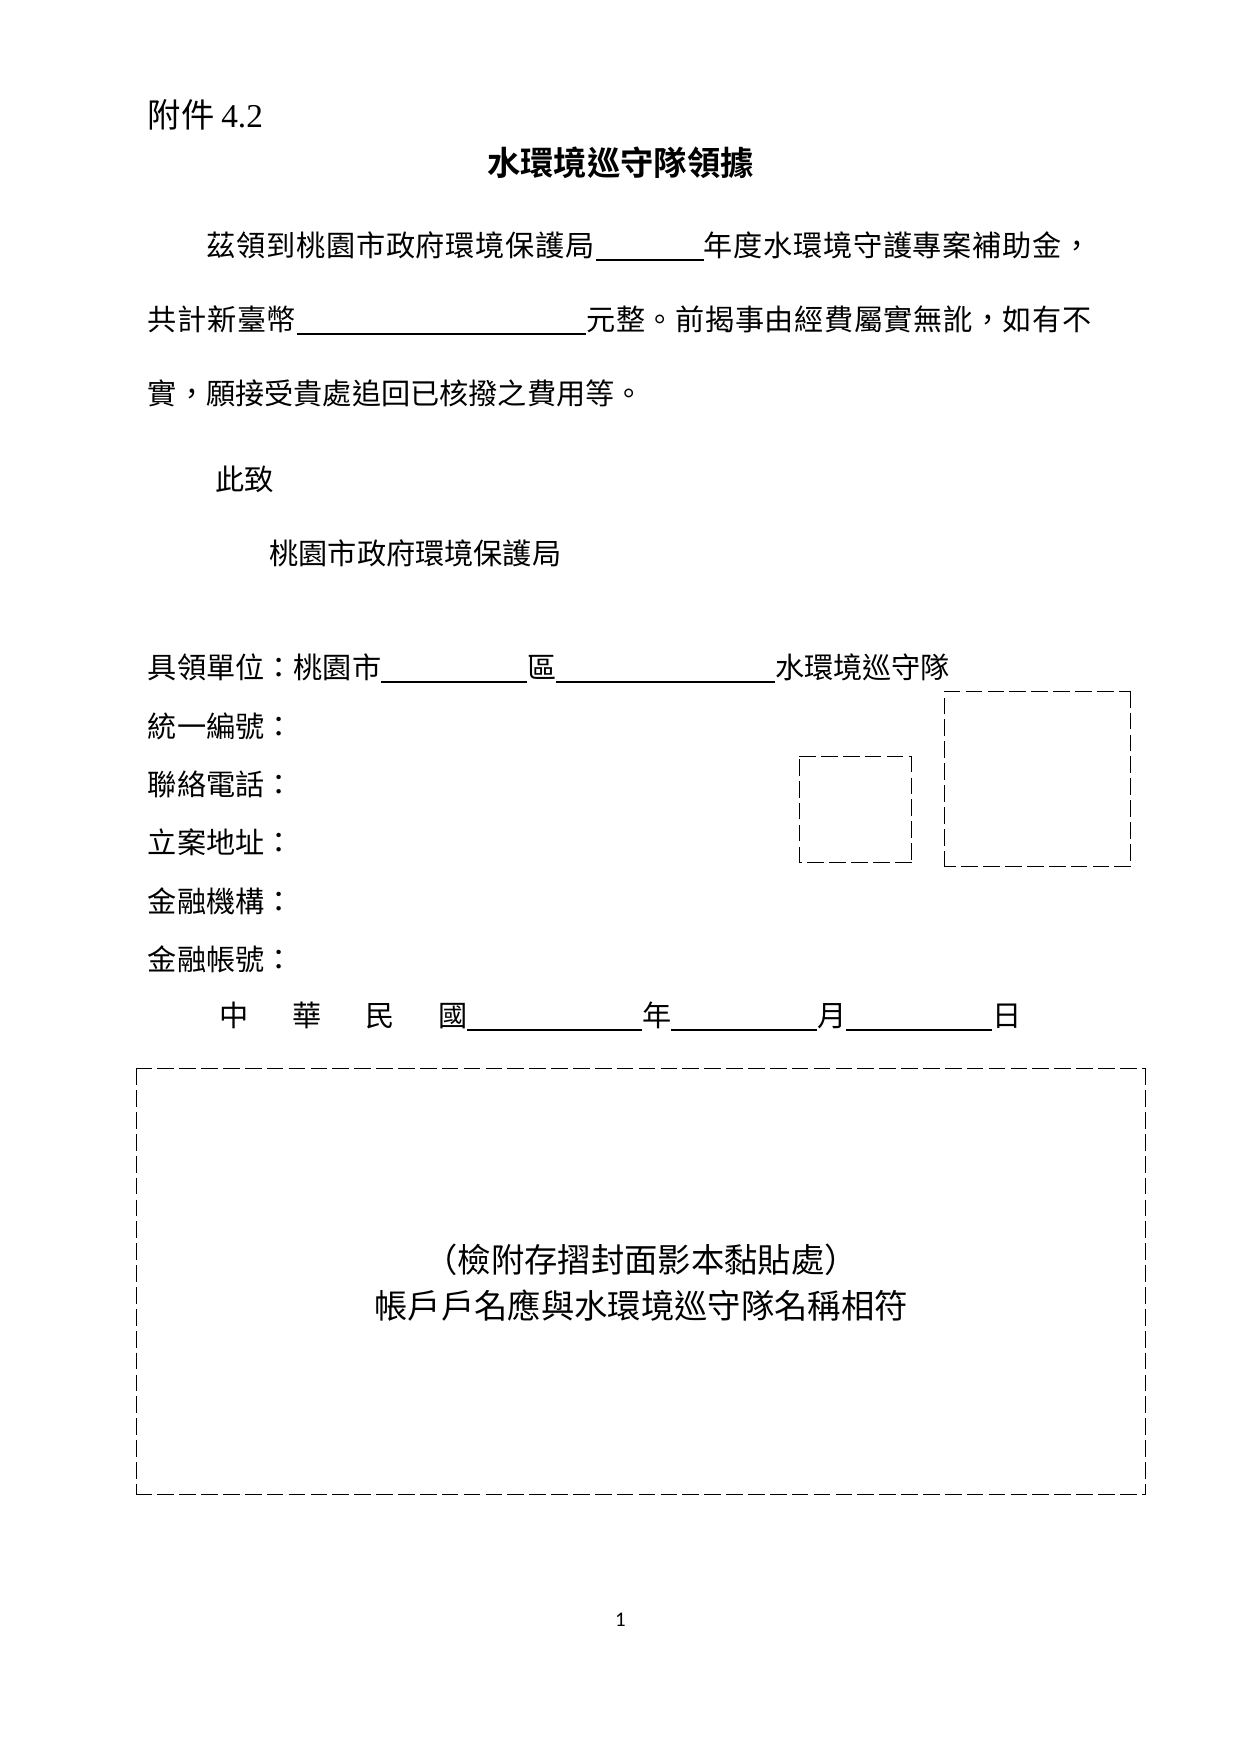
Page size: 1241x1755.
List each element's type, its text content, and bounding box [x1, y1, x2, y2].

text 中 華 民 國 年 月 日 [148, 992, 1093, 1034]
text 金融機構： [148, 876, 1093, 921]
text [912, 817, 944, 863]
text 此致 [215, 457, 1093, 499]
table_header （檢附存摺封面影本黏貼處） 帳戶戶名應與水環境巡守隊名稱相符 [136, 1068, 1146, 1493]
text 統一編號： [148, 691, 1131, 867]
text 金融帳號： [148, 934, 1093, 980]
text 桃園市政府環境保護局 [269, 531, 1093, 573]
text 水環境巡守隊領據 [148, 137, 1093, 185]
text 茲領到桃園市政府環境保護局 年度水環境守護專案補助金，共計新臺幣 元整。前揭事由經費屬實無訛，如有不實，願接受貴處追回已核撥之費用等。 [148, 222, 1093, 413]
text [912, 759, 944, 805]
text 聯絡電話： [148, 759, 799, 805]
text 具領單位：桃園市 區 水環境巡守隊 [148, 642, 1093, 688]
text 附件4.2 [148, 88, 1093, 137]
text 立案地址： [148, 817, 799, 863]
